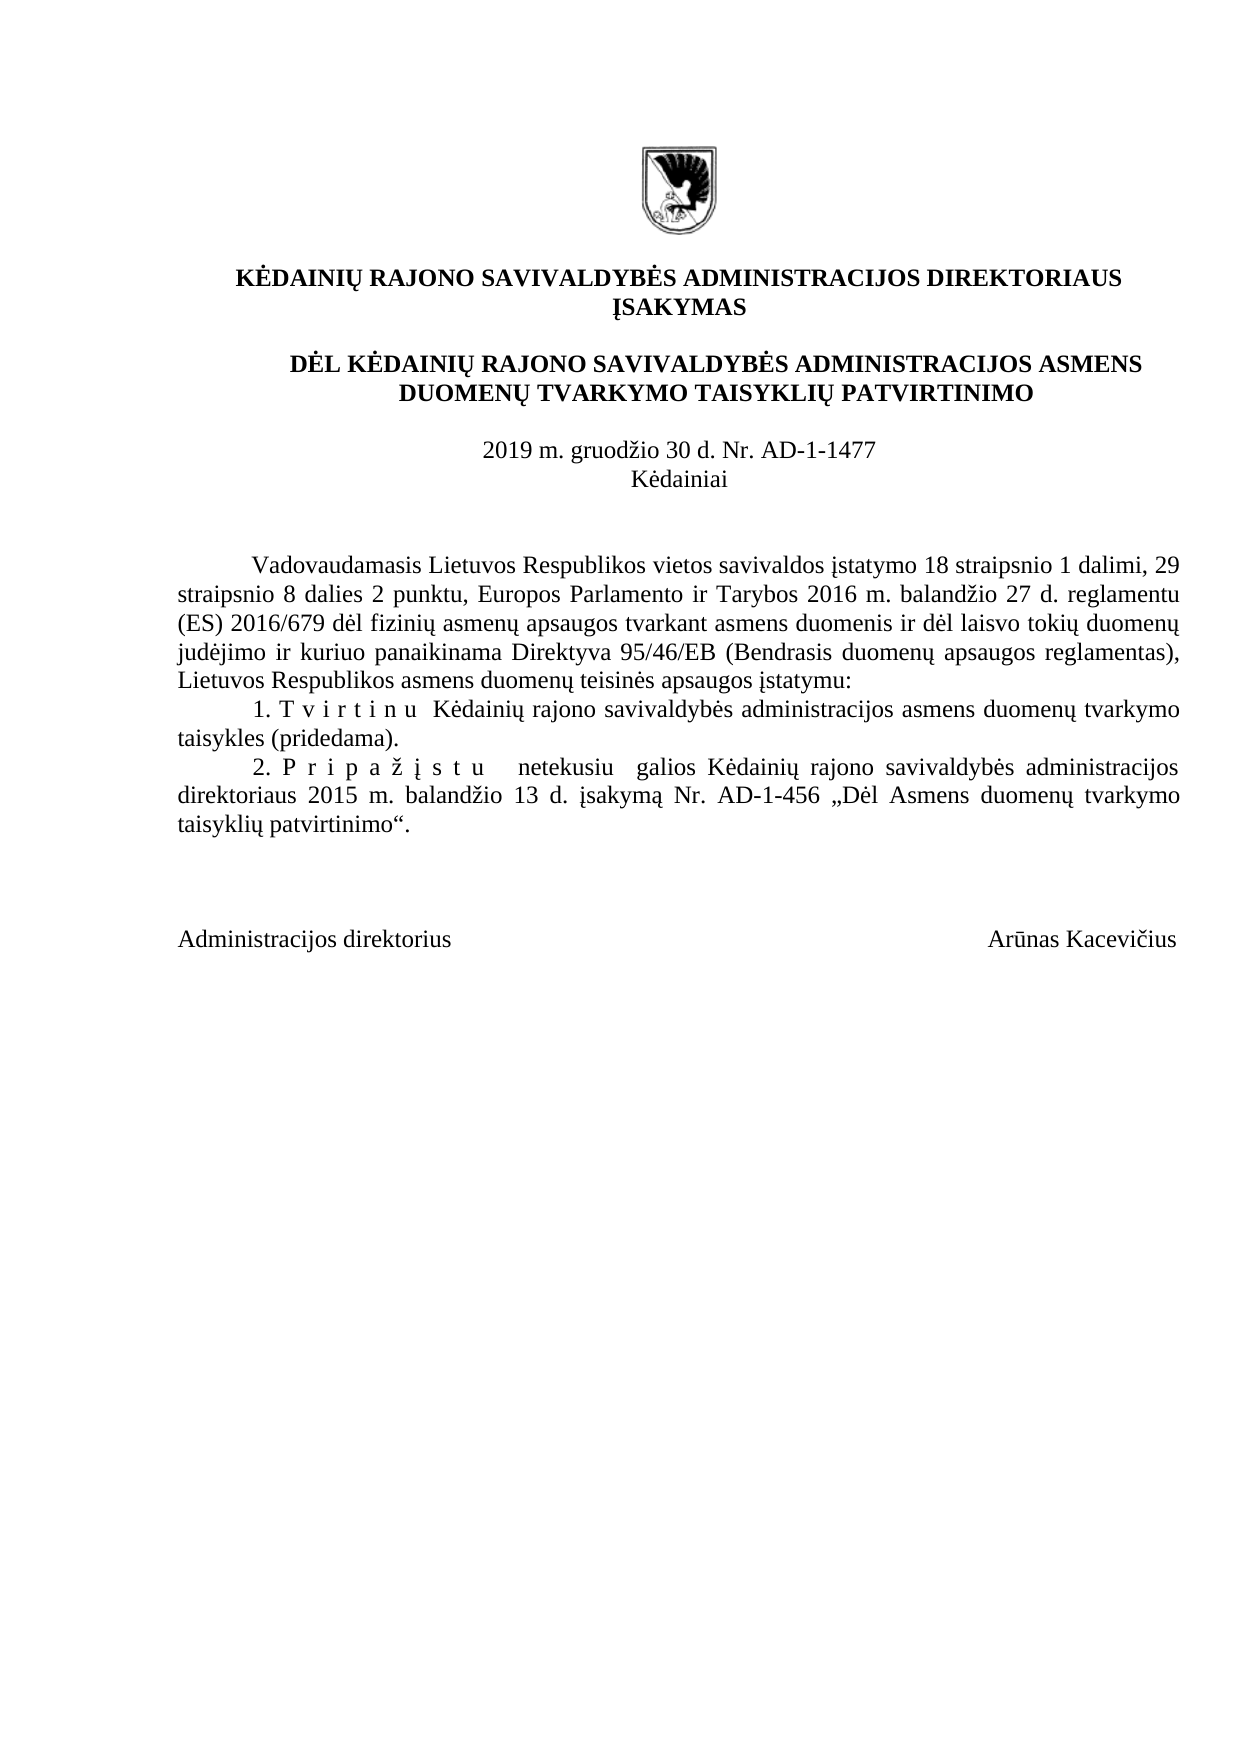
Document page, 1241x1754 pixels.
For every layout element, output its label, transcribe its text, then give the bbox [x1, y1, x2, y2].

text Vadovaudamasis Lietuvos Respublikos vietos savivaldos įstatymo 18 straipsnio 1 dalimi, 29 straipsnio 8 dalies 2 punktu, Europos Parlamento ir Tarybos 2016 m. balandžio 27 d. reglamentu (ES) 2016/679 dėl fizinių asmenų apsaugos tvarkant asmens duomenis ir dėl laisvo tokių duomenų judėjimo ir kuriuo panaikinama Direktyva 95/46/EB (Bendrasis duomenų apsaugos reglamentas), Lietuvos Respublikos asmens duomenų teisinės apsaugos įstatymu: [177, 551, 1181, 694]
text Kėdainiai [177, 464, 1181, 493]
text Administracijos direktorius Arūnas Kacevičius [177, 924, 1181, 953]
text DĖL KĖDAINIŲ RAJONO SAVIVALDYBĖS ADMINISTRACIJOS ASMENS DUOMENŲ TVARKYMO TAISYKLIŲ PATVIRTINIMO [252, 349, 1181, 407]
text 2. P r i p a ž į s t u netekusiu galios Kėdainių rajono savivaldybės administracijos direktoriaus 2015 m. balandžio 13 d. įsakymą Nr. AD-1-456 „Dėl Asmens duomenų tvarkymo taisyklių patvirtinimo“. [177, 752, 1181, 838]
text 2019 m. gruodžio 30 d. Nr. AD-1-1477 [177, 436, 1181, 464]
text 1. T v i r t i n u Kėdainių rajono savivaldybės administracijos asmens duomenų tvarkymo taisykles (pridedama). [177, 694, 1181, 752]
text KĖDAINIŲ RAJONO SAVIVALDYBĖS ADMINISTRACIJOS DIREKTORIAUS [177, 263, 1181, 292]
text ĮSAKYMAS [177, 292, 1181, 321]
